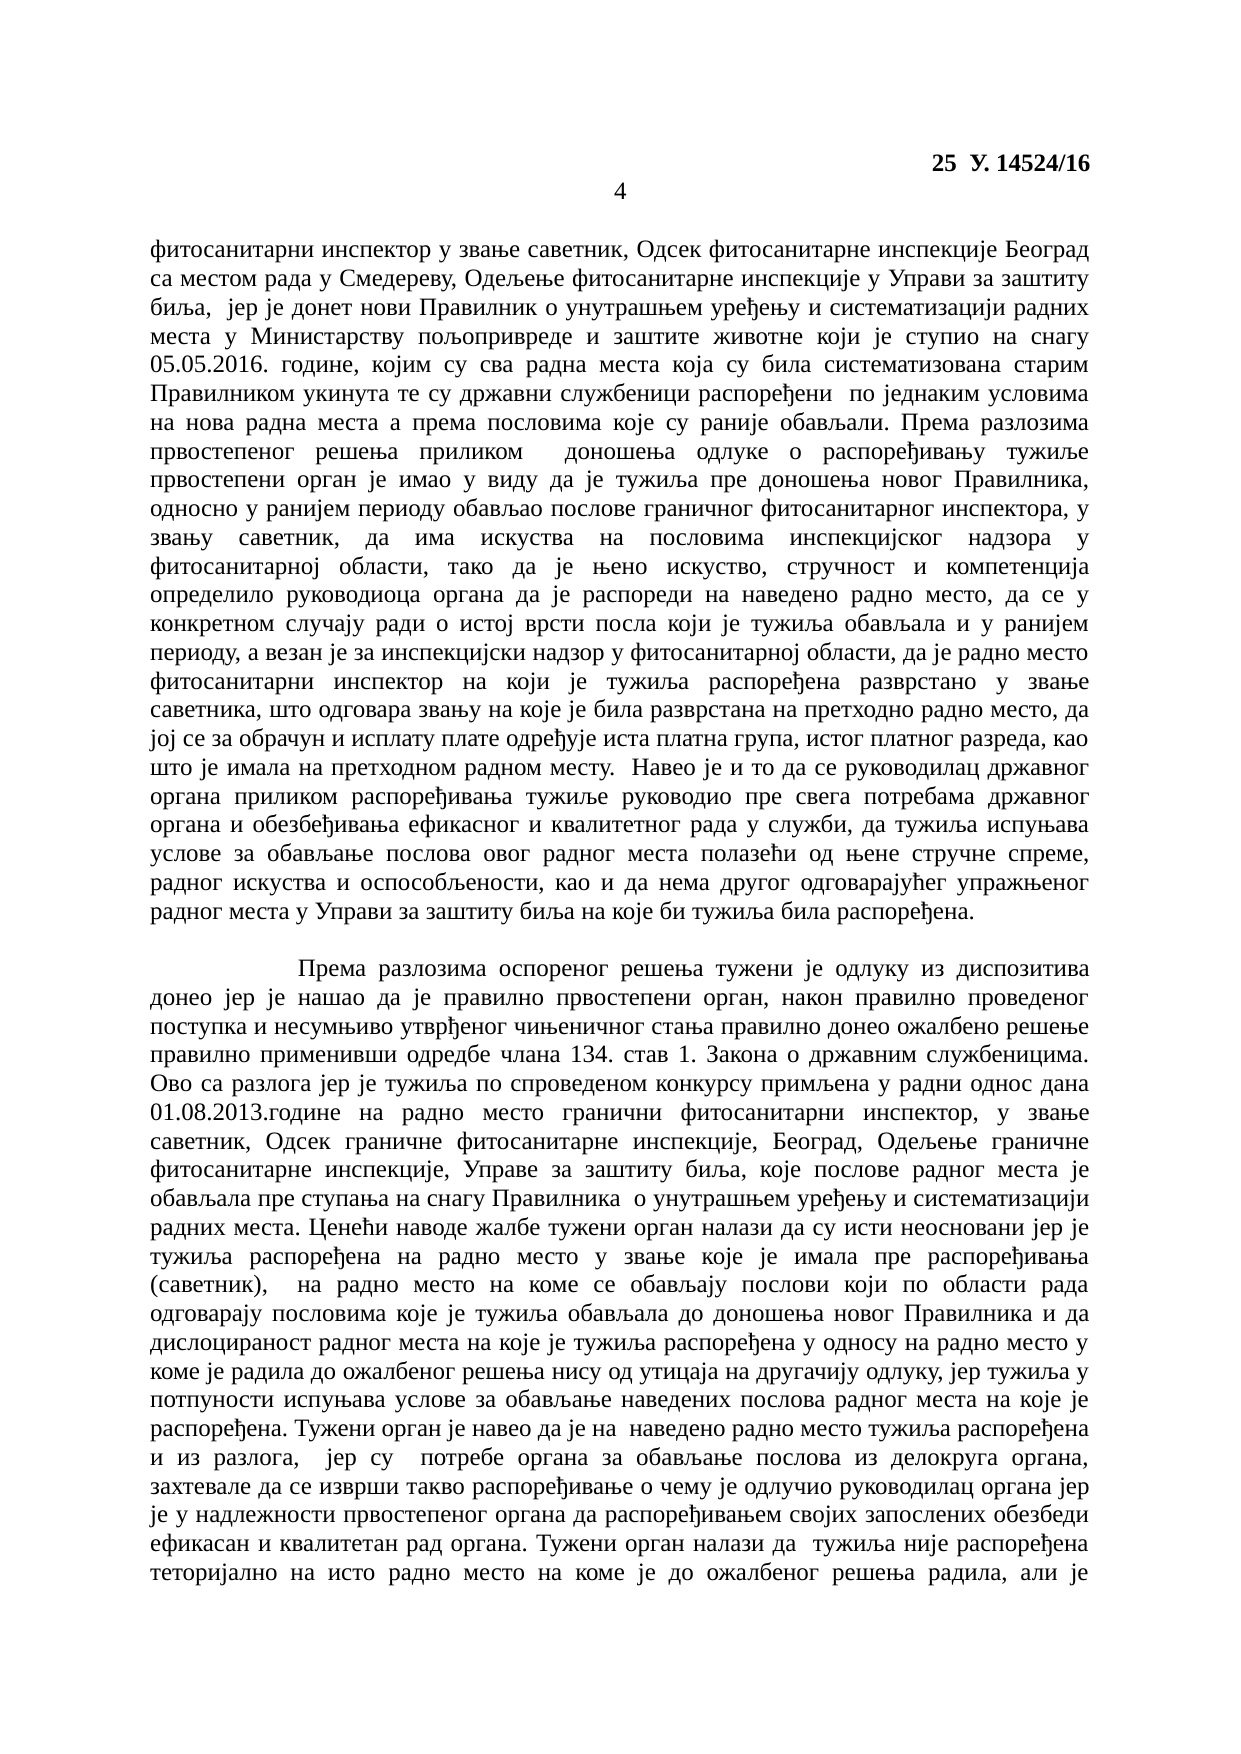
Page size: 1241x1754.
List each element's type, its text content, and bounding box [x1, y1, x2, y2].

text Према разлозима оспореног решења тужени је одлуку из диспозитива донео јер је нашао да је правилно првостепени орган, након правилно проведеног поступка и несумњиво утврђеног чињеничног стања правилно донео ожалбено решење правилно применивши одредбе члана 134. став 1. Закона о државним службеницима. Ово са разлога јер је тужиља по спроведеном конкурсу примљена у радни однос дана 01.08.2013.године на радно место гранични фитосанитарни инспектор, у звање саветник, Одсек граничне фитосанитарне инспекције, Београд, Одељење граничне фитосанитарне инспекције, Управе за заштиту биља, које послове радног места је обављала пре ступања на снагу Правилника о унутрашњем уређењу и систематизацији радних места. Ценећи наводе жалбе тужени орган налази да су исти неосновани јер је тужиља распоређена на радно место у звање које је имала пре распоређивања (саветник), на радно место на коме се обављају послови који по области рада одговарају пословима које је тужиља обављала до доношења новог Правилника и да дислоцираност радног места на које је тужиља распоређена у односу на радно место у коме је радила до ожалбеног решења нису од утицаја на другачију одлуку, јер тужиља у потпуности испуњава услове за обављање наведених послова радног места на које је распоређена. Тужени орган је навео да је на наведено радно место тужиља распоређена и из разлога, јер су потребе органа за обављање послова из делокруга органа, захтевале да се изврши такво распоређивање о чему је одлучио руководилац органа јер је у надлежности првостепеног органа да распоређивањем својих запослених обезбеди ефикасан и квалитетан рад органа. Тужени орган налази да тужиља није распоређена теторијално на исто радно место на коме је до ожалбеног решења радила, али је [150, 953, 1090, 1586]
text фитосанитарни инспектор у звање саветник, Одсек фитосанитарне инспекције Београд са местом рада у Смедереву, Одељење фитосанитарне инспекције у Управи за заштиту биља, јер је донет нови Правилник о унутрашњем уређењу и систематизацији радних места у Министарству пољопривреде и заштите животне који је ступио на снагу 05.05.2016. године, којим су сва радна места која су била систематизована старим Правилником укинута те су државни службеници распоређени по једнаким условима на нова радна места а према пословима које су раније обављали. Према разлозима првостепеног решења приликом доношења одлуке о распоређивању тужиље првостепени орган је имао у виду да је тужиља пре доношења новог Правилника, односно у ранијем периоду обављао послове граничног фитосанитарног инспектора, у звању саветник, да има искуства на пословима инспекцијског надзора у фитосанитарној области, тако да је њено искуство, стручност и компетенција определило руководиоца органа да је распореди на наведено радно место, да се у конкретном случају ради о истој врсти посла који је тужиља обављала и у ранијем периоду, а везан је за инспекцијски надзор у фитосанитарној области, да је радно место фитосанитарни инспектор на који је тужиља распоређена разврстано у звање саветника, што одговара звању на које је била разврстана на претходно радно место, да јој се за обрачун и исплату плате одређује иста платна група, истог платног разреда, као што је имала на претходном радном месту. Навео је и то да се руководилац државног органа приликом распоређивања тужиље руководио пре свега потребама државног органа и обезбеђивања ефикасног и квалитетног рада у служби, да тужиља испуњава услове за обављање послова овог радног места полазећи од њене стручне спреме, радног искуства и оспособљености, као и да нема другог одговарајућег упражњеног радног места у Управи за заштиту биља на које би тужиља била распоређена. [150, 234, 1090, 924]
